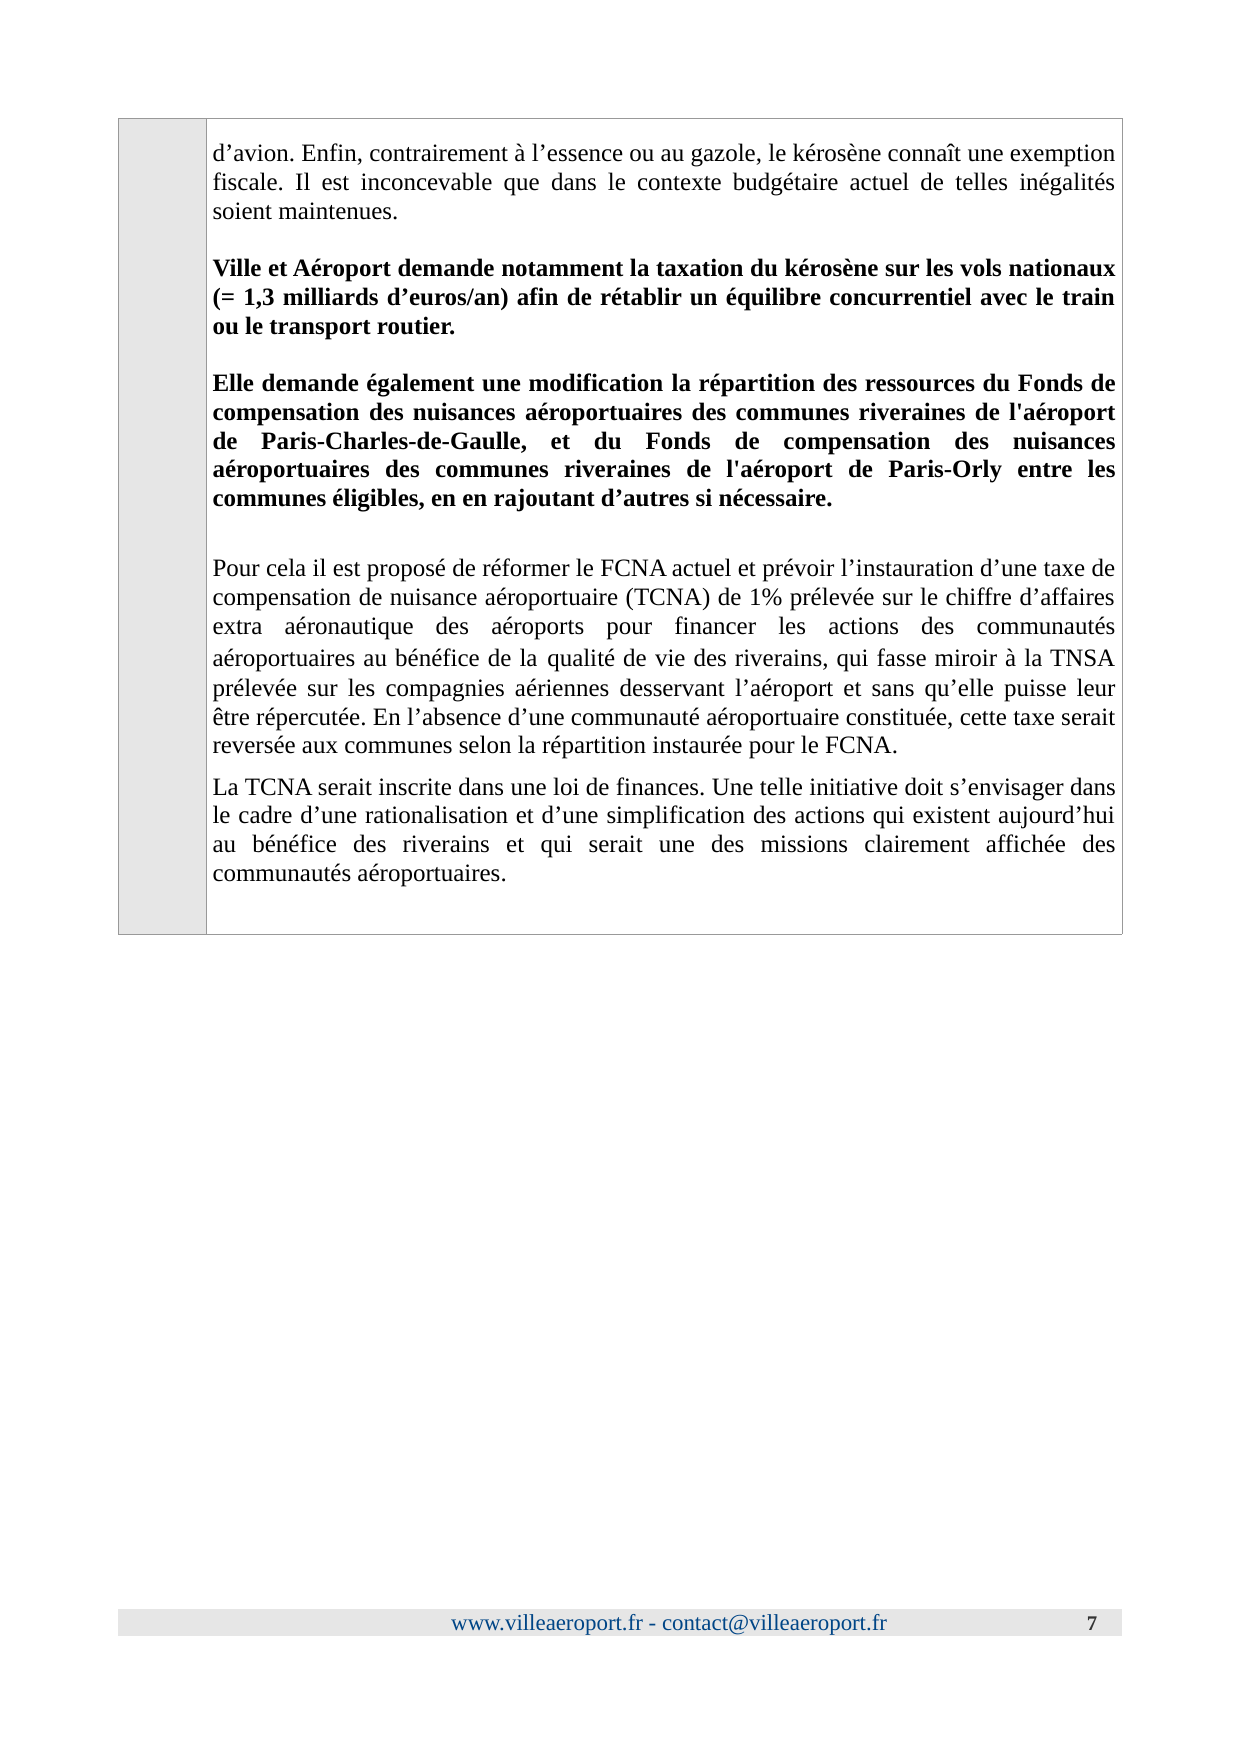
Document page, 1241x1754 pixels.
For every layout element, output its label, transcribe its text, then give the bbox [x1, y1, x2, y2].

table_cell d’avion. Enfin, contrairement à l’essence ou au gazole, le kérosène connaît une exemption fiscale. Il est inconcevable que dans le contexte budgétaire actuel de telles inégalités soient maintenues. Ville et Aéroport demande notamment la taxation du kérosène sur les vols nationaux (= 1,3 milliards d’euros/an) afin de rétablir un équilibre concurrentiel avec le train ou le transport routier. Elle demande également une modification la répartition des ressources du Fonds de compensation des nuisances aéroportuaires des communes riveraines de l'aéroport de Paris-Charles-de-Gaulle, et du Fonds de compensation des nuisances aéroportuaires des communes riveraines de l'aéroport de Paris-Orly entre les communes éligibles, en en rajoutant d’autres si nécessaire. Pour cela il est proposé de réformer le FCNA actuel et prévoir l’instauration d’une taxe de compensation de nuisance aéroportuaire (TCNA) de 1% prélevée sur le chiffre d’affaires extra aéronautique des aéroports pour financer les actions des communautés aéroportuaires au bénéfice de la qualité de vie des riverains, qui fasse miroir à la TNSA prélevée sur les compagnies aériennes desservant l’aéroport et sans qu’elle puisse leur être répercutée. En l’absence d’une communauté aéroportuaire constituée, cette taxe serait reversée aux communes selon la répartition instaurée pour le FCNA. La TCNA serait inscrite dans une loi de finances. Une telle initiative doit s’envisager dans le cadre d’une rationalisation et d’une simplification des actions qui existent aujourd’hui au bénéfice des riverains et qui serait une des missions clairement affichée des communautés aéroportuaires. [207, 119, 1122, 934]
table_cell [119, 119, 206, 934]
